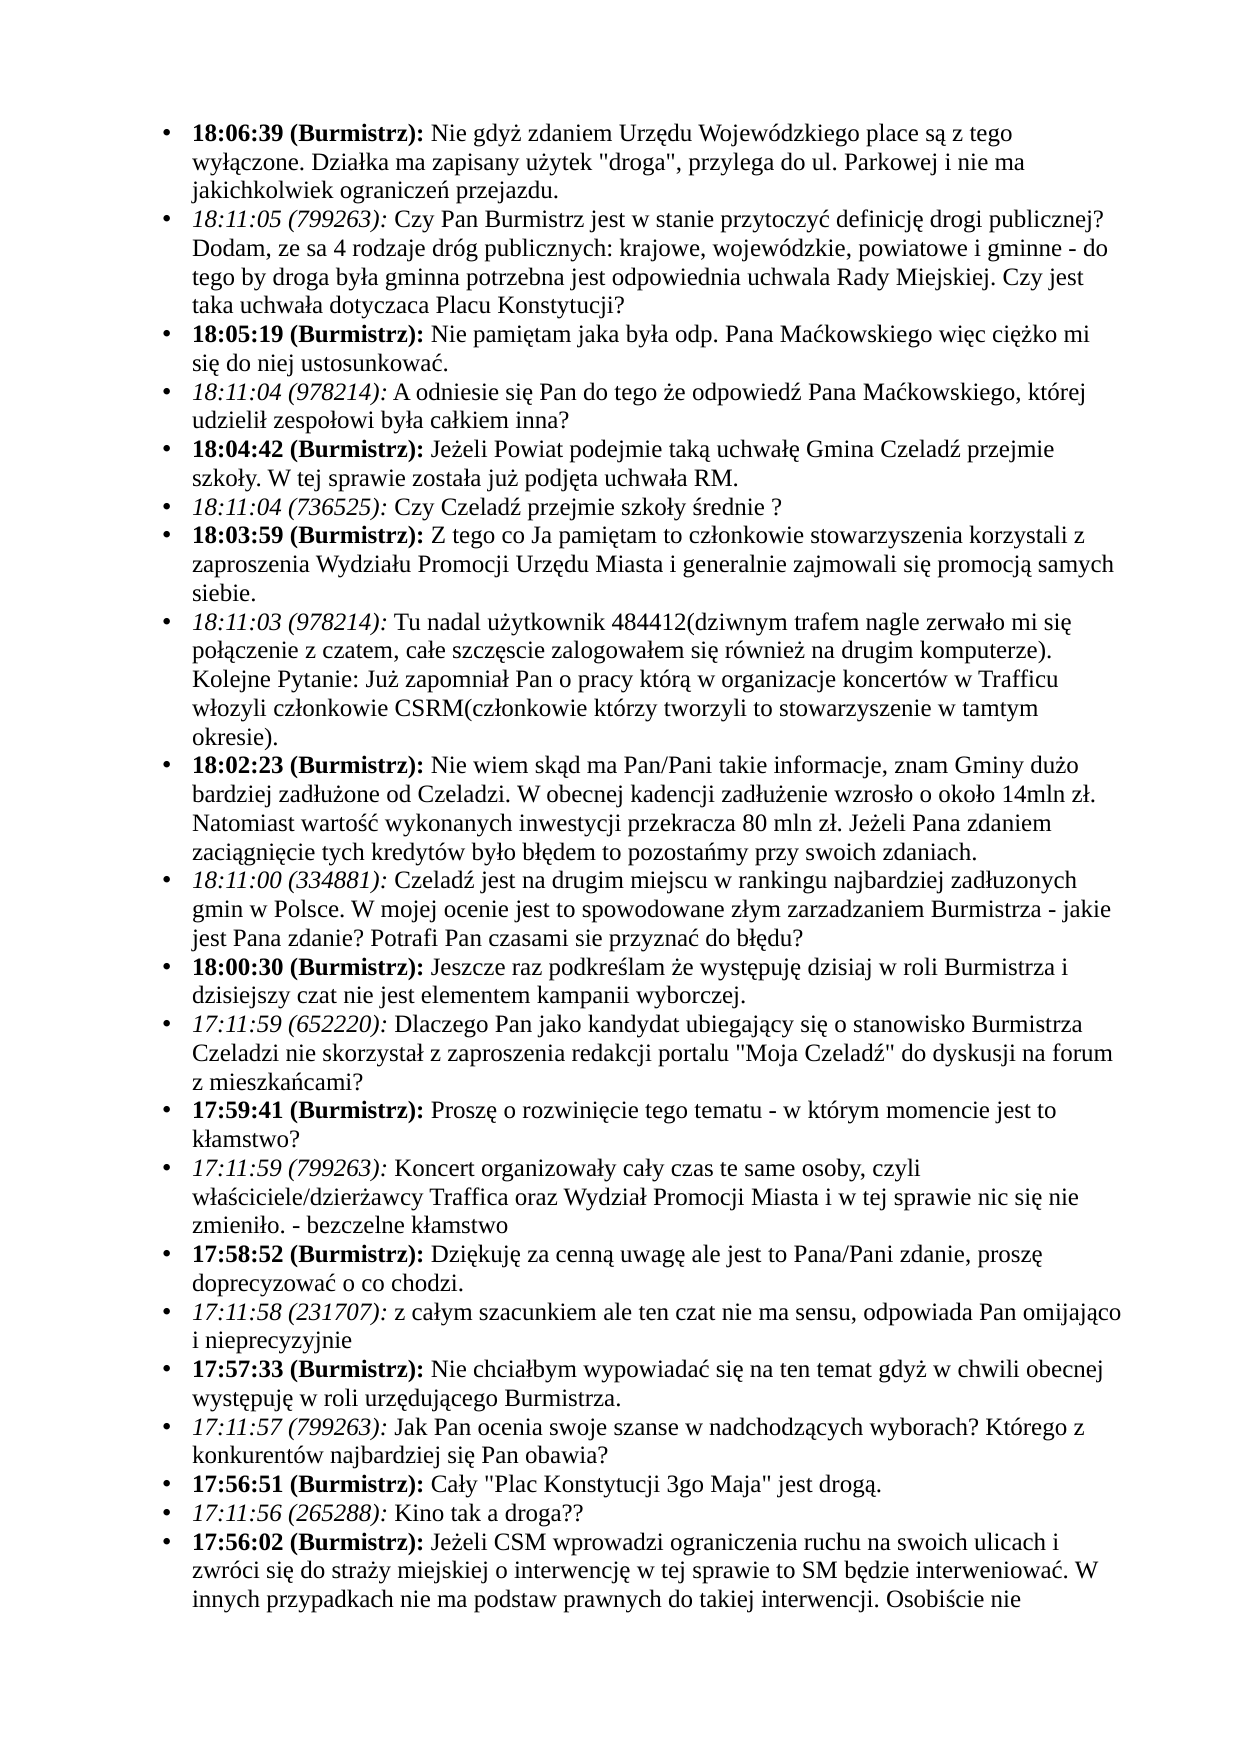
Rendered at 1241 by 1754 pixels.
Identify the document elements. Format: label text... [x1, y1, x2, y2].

list 18:11:00 (334881): Czeladź jest na drugim miejscu w rankingu najbardziej zadłuzonych gmin w Polsce. W mojej ocenie jest to spowodowane złym zarzadzaniem Burmistrza - jakie jest Pana zdanie? Potrafi Pan czasami sie przyznać do błędu? [162, 866, 1122, 952]
list 18:03:59 (Burmistrz): Z tego co Ja pamiętam to członkowie stowarzyszenia korzystali z zaproszenia Wydziału Promocji Urzędu Miasta i generalnie zajmowali się promocją samych siebie. [162, 521, 1122, 607]
list 17:11:58 (231707): z całym szacunkiem ale ten czat nie ma sensu, odpowiada Pan omijająco i nieprecyzyjnie [162, 1297, 1122, 1354]
list 17:11:56 (265288): Kino tak a droga?? [162, 1498, 1122, 1527]
list 18:06:39 (Burmistrz): Nie gdyż zdaniem Urzędu Wojewódzkiego place są z tego wyłączone. Działka ma zapisany użytek "droga", przylega do ul. Parkowej i nie ma jakichkolwiek ograniczeń przejazdu. [162, 118, 1122, 204]
list 17:59:41 (Burmistrz): Proszę o rozwinięcie tego tematu - w którym momencie jest to kłamstwo? [162, 1096, 1122, 1153]
list 18:11:04 (736525): Czy Czeladź przejmie szkoły średnie ? [162, 492, 1122, 521]
list 17:11:59 (799263): Koncert organizowały cały czas te same osoby, czyli właściciele/dzierżawcy Traffica oraz Wydział Promocji Miasta i w tej sprawie nic się nie zmieniło. - bezczelne kłamstwo [162, 1153, 1122, 1239]
list 18:11:04 (978214): A odniesie się Pan do tego że odpowiedź Pana Maćkowskiego, której udzielił zespołowi była całkiem inna? [162, 377, 1122, 434]
list 18:11:05 (799263): Czy Pan Burmistrz jest w stanie przytoczyć definicję drogi publicznej? Dodam, ze sa 4 rodzaje dróg publicznych: krajowe, wojewódzkie, powiatowe i gminne - do tego by droga była gminna potrzebna jest odpowiednia uchwala Rady Miejskiej. Czy jest taka uchwała dotyczaca Placu Konstytucji? [162, 204, 1122, 319]
list 18:04:42 (Burmistrz): Jeżeli Powiat podejmie taką uchwałę Gmina Czeladź przejmie szkoły. W tej sprawie została już podjęta uchwała RM. [162, 434, 1122, 492]
list 17:56:02 (Burmistrz): Jeżeli CSM wprowadzi ograniczenia ruchu na swoich ulicach i zwróci się do straży miejskiej o interwencję w tej sprawie to SM będzie interweniować. W innych przypadkach nie ma podstaw prawnych do takiej interwencji. Osobiście nie [162, 1527, 1122, 1613]
list 17:57:33 (Burmistrz): Nie chciałbym wypowiadać się na ten temat gdyż w chwili obecnej występuję w roli urzędującego Burmistrza. [162, 1354, 1122, 1412]
list 17:11:59 (652220): Dlaczego Pan jako kandydat ubiegający się o stanowisko Burmistrza Czeladzi nie skorzystał z zaproszenia redakcji portalu "Moja Czeladź" do dyskusji na forum z mieszkańcami? [162, 1009, 1122, 1096]
list 18:02:23 (Burmistrz): Nie wiem skąd ma Pan/Pani takie informacje, znam Gminy dużo bardziej zadłużone od Czeladzi. W obecnej kadencji zadłużenie wzrosło o około 14mln zł. Natomiast wartość wykonanych inwestycji przekracza 80 mln zł. Jeżeli Pana zdaniem zaciągnięcie tych kredytów było błędem to pozostańmy przy swoich zdaniach. [162, 751, 1122, 866]
list 17:11:57 (799263): Jak Pan ocenia swoje szanse w nadchodzących wyborach? Którego z konkurentów najbardziej się Pan obawia? [162, 1412, 1122, 1469]
list 18:05:19 (Burmistrz): Nie pamiętam jaka była odp. Pana Maćkowskiego więc ciężko mi się do niej ustosunkować. [162, 319, 1122, 377]
list 17:58:52 (Burmistrz): Dziękuję za cenną uwagę ale jest to Pana/Pani zdanie, proszę doprecyzować o co chodzi. [162, 1239, 1122, 1297]
list 18:11:03 (978214): Tu nadal użytkownik 484412(dziwnym trafem nagle zerwało mi się połączenie z czatem, całe szczęscie zalogowałem się również na drugim komputerze). Kolejne Pytanie: Już zapomniał Pan o pracy którą w organizacje koncertów w Trafficu włozyli członkowie CSRM(członkowie którzy tworzyli to stowarzyszenie w tamtym okresie). [162, 607, 1122, 751]
list 17:56:51 (Burmistrz): Cały "Plac Konstytucji 3go Maja" jest drogą. [162, 1469, 1122, 1498]
list 18:00:30 (Burmistrz): Jeszcze raz podkreślam że występuję dzisiaj w roli Burmistrza i dzisiejszy czat nie jest elementem kampanii wyborczej. [162, 952, 1122, 1009]
